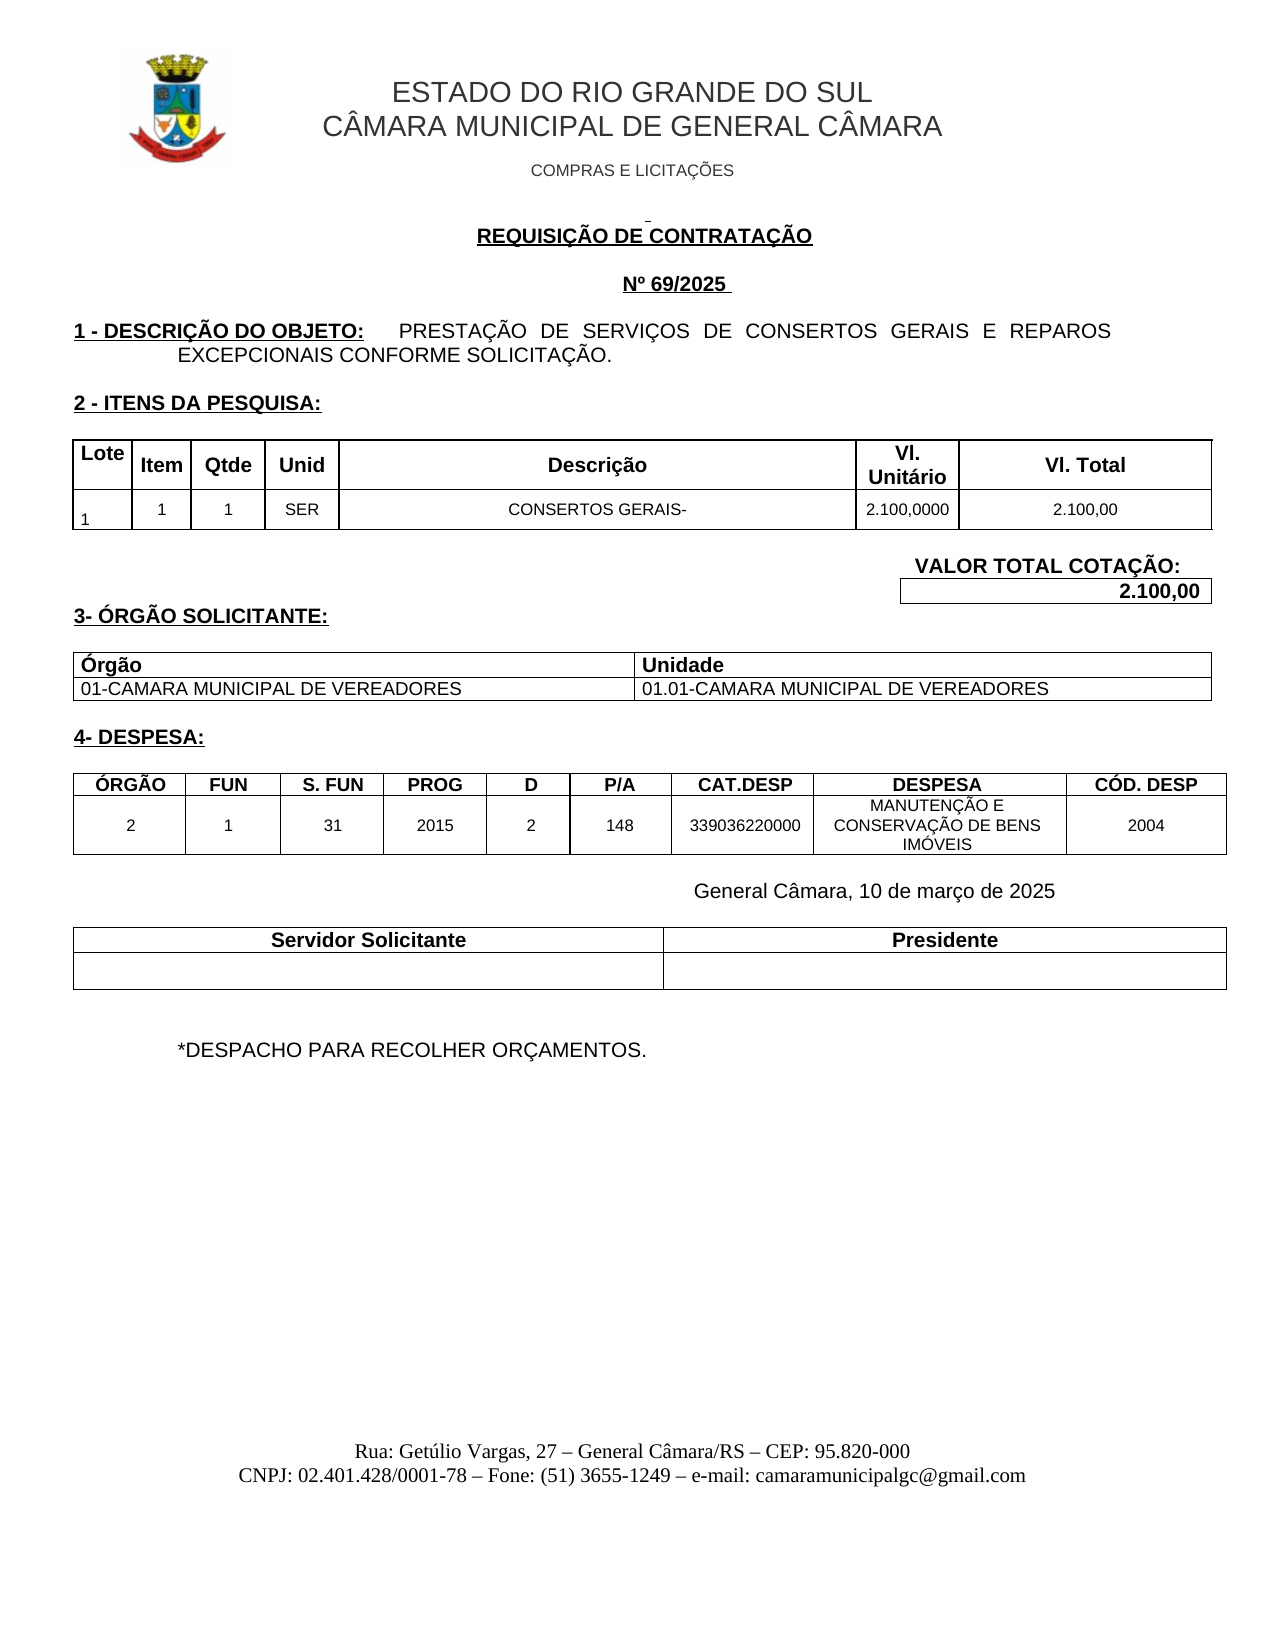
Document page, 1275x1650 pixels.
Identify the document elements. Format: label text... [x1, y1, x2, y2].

table_cell [664, 953, 1226, 989]
table_header FUN [186, 774, 280, 795]
table_cell 2.100,00 [960, 490, 1211, 528]
table_cell 339036220000 [672, 796, 813, 854]
table_header P/A [571, 774, 671, 795]
table_header Descrição [340, 441, 855, 489]
table_cell 1 [186, 796, 280, 854]
table_cell MANUTENÇÃO E CONSERVAÇÃO DE BENS IMÓVEIS [814, 796, 1066, 854]
table_cell [74, 953, 663, 989]
table_header Qtde [192, 441, 264, 489]
table_header Nº 69/2025 [196, 271, 1099, 295]
table_cell 2 [487, 796, 569, 854]
table_header Vl. Unitário [857, 441, 958, 489]
table_cell 31 [281, 796, 383, 854]
text *DESPACHO PARA RECOLHER ORÇAMENTOS. [177, 1038, 1087, 1062]
table_cell 2015 [384, 796, 486, 854]
table_cell SER [266, 490, 338, 528]
table_header CAT.DESP [672, 774, 813, 795]
table_header Unid [266, 441, 338, 489]
table_header ÓRGÃO [74, 774, 185, 795]
text REQUISIÇÃO DE CONTRATAÇÃO [177, 223, 1112, 247]
text 4- DESPESA: [74, 725, 1112, 749]
table_cell 1 [74, 490, 131, 528]
table_header DESPESA [814, 774, 1066, 795]
text VALOR TOTAL COTAÇÃO: [177, 554, 1236, 578]
table_cell 1 [133, 490, 190, 528]
text 2 - ITENS DA PESQUISA: [74, 391, 1112, 415]
table_header S. FUN [281, 774, 383, 795]
text 1 - DESCRIÇÃO DO OBJETO: PRESTAÇÃO DE SERVIÇOS DE CONSERTOS GERAIS E REPAROS EXCEPCIONAIS CONFORME SOLICITAÇÃO. [74, 319, 1112, 367]
table_header Servidor Solicitante [74, 928, 663, 952]
table_cell 01.01-CAMARA MUNICIPAL DE VEREADORES [635, 678, 1211, 700]
table_cell 148 [571, 796, 671, 854]
text 3- ÓRGÃO SOLICITANTE: [74, 604, 1112, 628]
table_header Unidade [635, 653, 1211, 677]
table_header 2.100,00 [901, 579, 1211, 603]
table_cell CONSERTOS GERAIS- [340, 490, 855, 528]
table_header Item [133, 441, 190, 489]
table_header PROG [384, 774, 486, 795]
table_header Órgão [74, 653, 634, 677]
table_header D [487, 774, 569, 795]
text General Câmara, 10 de março de 2025 [177, 879, 1112, 903]
table_cell 01-CAMARA MUNICIPAL DE VEREADORES [74, 678, 634, 700]
table_header Lote [74, 441, 131, 489]
table_header Vl. Total [960, 441, 1211, 489]
table_cell 2 [74, 796, 185, 854]
table_cell 2004 [1067, 796, 1226, 854]
table_cell 1 [192, 490, 264, 528]
table_header Presidente [664, 928, 1226, 952]
table_cell 2.100,0000 [857, 490, 958, 528]
table_header CÓD. DESP [1067, 774, 1226, 795]
